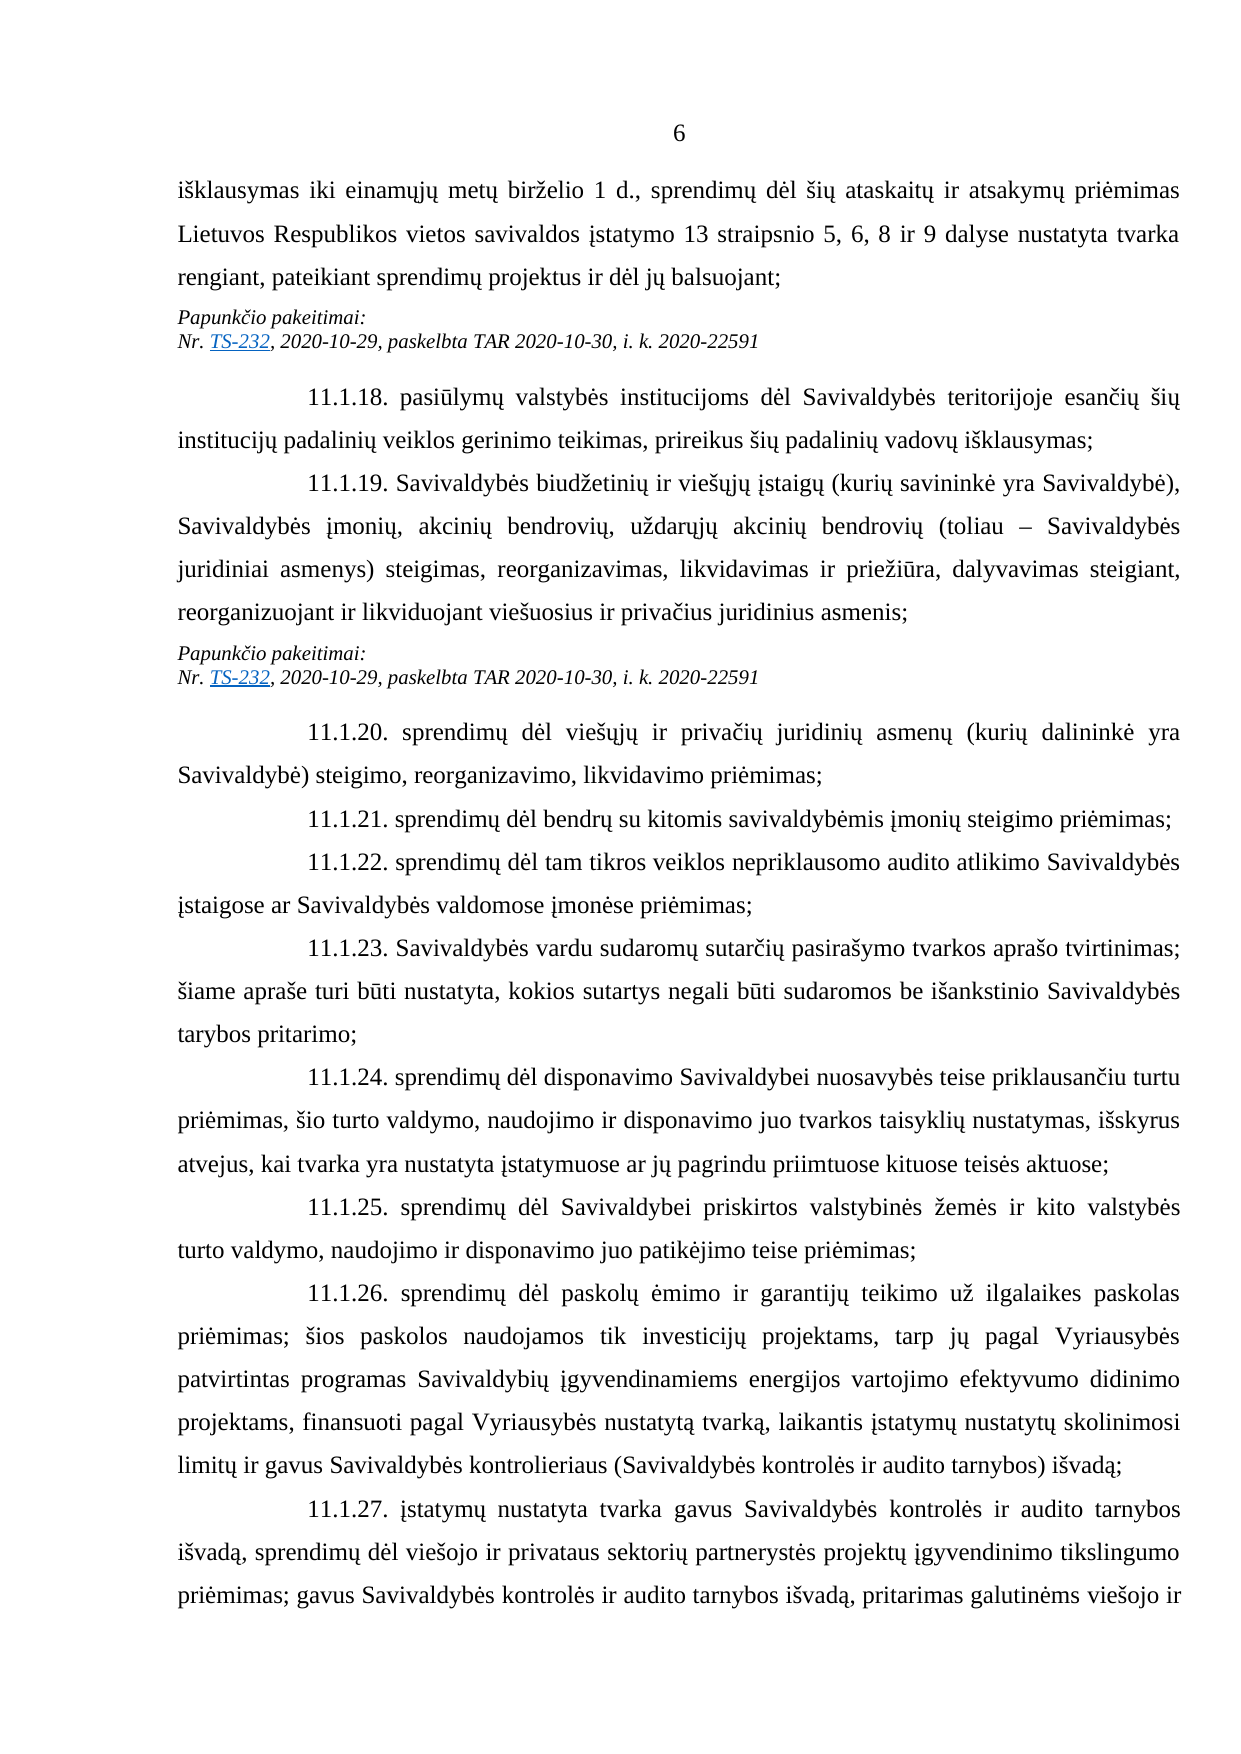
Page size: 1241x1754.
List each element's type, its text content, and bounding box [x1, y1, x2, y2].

text 11.1.24. sprendimų dėl disponavimo Savivaldybei nuosavybės teise priklausančiu turtu priėmimas, šio turto valdymo, naudojimo ir disponavimo juo tvarkos taisyklių nustatymas, išskyrus atvejus, kai tvarka yra nustatyta įstatymuose ar jų pagrindu priimtuose kituose teisės aktuose; [177, 1062, 1181, 1177]
text 11.1.27. įstatymų nustatyta tvarka gavus Savivaldybės kontrolės ir audito tarnybos išvadą, sprendimų dėl viešojo ir privataus sektorių partnerystės projektų įgyvendinimo tikslingumo priėmimas; gavus Savivaldybės kontrolės ir audito tarnybos išvadą, pritarimas galutinėms viešojo ir [177, 1494, 1181, 1609]
text Papunkčio pakeitimai: [177, 305, 1181, 329]
text 11.1.19. Savivaldybės biudžetinių ir viešųjų įstaigų (kurių savininkė yra Savivaldybė), Savivaldybės įmonių, akcinių bendrovių, uždarųjų akcinių bendrovių (toliau – Savivaldybės juridiniai asmenys) steigimas, reorganizavimas, likvidavimas ir priežiūra, dalyvavimas steigiant, reorganizuojant ir likviduojant viešuosius ir privačius juridinius asmenis; [177, 468, 1181, 626]
text 11.1.23. Savivaldybės vardu sudaromų sutarčių pasirašymo tvarkos aprašo tvirtinimas; šiame apraše turi būti nustatyta, kokios sutartys negali būti sudaromos be išankstinio Savivaldybės tarybos pritarimo; [177, 933, 1181, 1048]
text 11.1.25. sprendimų dėl Savivaldybei priskirtos valstybinės žemės ir kito valstybės turto valdymo, naudojimo ir disponavimo juo patikėjimo teise priėmimas; [177, 1192, 1181, 1264]
text Nr. TS-232, 2020-10-29, paskelbta TAR 2020-10-30, i. k. 2020-22591 [177, 665, 1181, 689]
text Nr. TS-232, 2020-10-29, paskelbta TAR 2020-10-30, i. k. 2020-22591 [177, 329, 1181, 353]
text 11.1.26. sprendimų dėl paskolų ėmimo ir garantijų teikimo už ilgalaikes paskolas priėmimas; šios paskolos naudojamos tik investicijų projektams, tarp jų pagal Vyriausybės patvirtintas programas Savivaldybių įgyvendinamiems energijos vartojimo efektyvumo didinimo projektams, finansuoti pagal Vyriausybės nustatytą tvarką, laikantis įstatymų nustatytų skolinimosi limitų ir gavus Savivaldybės kontrolieriaus (Savivaldybės kontrolės ir audito tarnybos) išvadą; [177, 1278, 1181, 1479]
text Papunkčio pakeitimai: [177, 641, 1181, 665]
text 11.1.21. sprendimų dėl bendrų su kitomis savivaldybėmis įmonių steigimo priėmimas; [177, 804, 1181, 832]
text išklausymas iki einamųjų metų birželio 1 d., sprendimų dėl šių ataskaitų ir atsakymų priėmimas Lietuvos Respublikos vietos savivaldos įstatymo 13 straipsnio 5, 6, 8 ir 9 dalyse nustatyta tvarka rengiant, pateikiant sprendimų projektus ir dėl jų balsuojant; [177, 176, 1181, 291]
text 11.1.18. pasiūlymų valstybės institucijoms dėl Savivaldybės teritorijoje esančių šių institucijų padalinių veiklos gerinimo teikimas, prireikus šių padalinių vadovų išklausymas; [177, 382, 1181, 454]
text 11.1.22. sprendimų dėl tam tikros veiklos nepriklausomo audito atlikimo Savivaldybės įstaigose ar Savivaldybės valdomose įmonėse priėmimas; [177, 847, 1181, 919]
text 11.1.20. sprendimų dėl viešųjų ir privačių juridinių asmenų (kurių dalininkė yra Savivaldybė) steigimo, reorganizavimo, likvidavimo priėmimas; [177, 717, 1181, 789]
